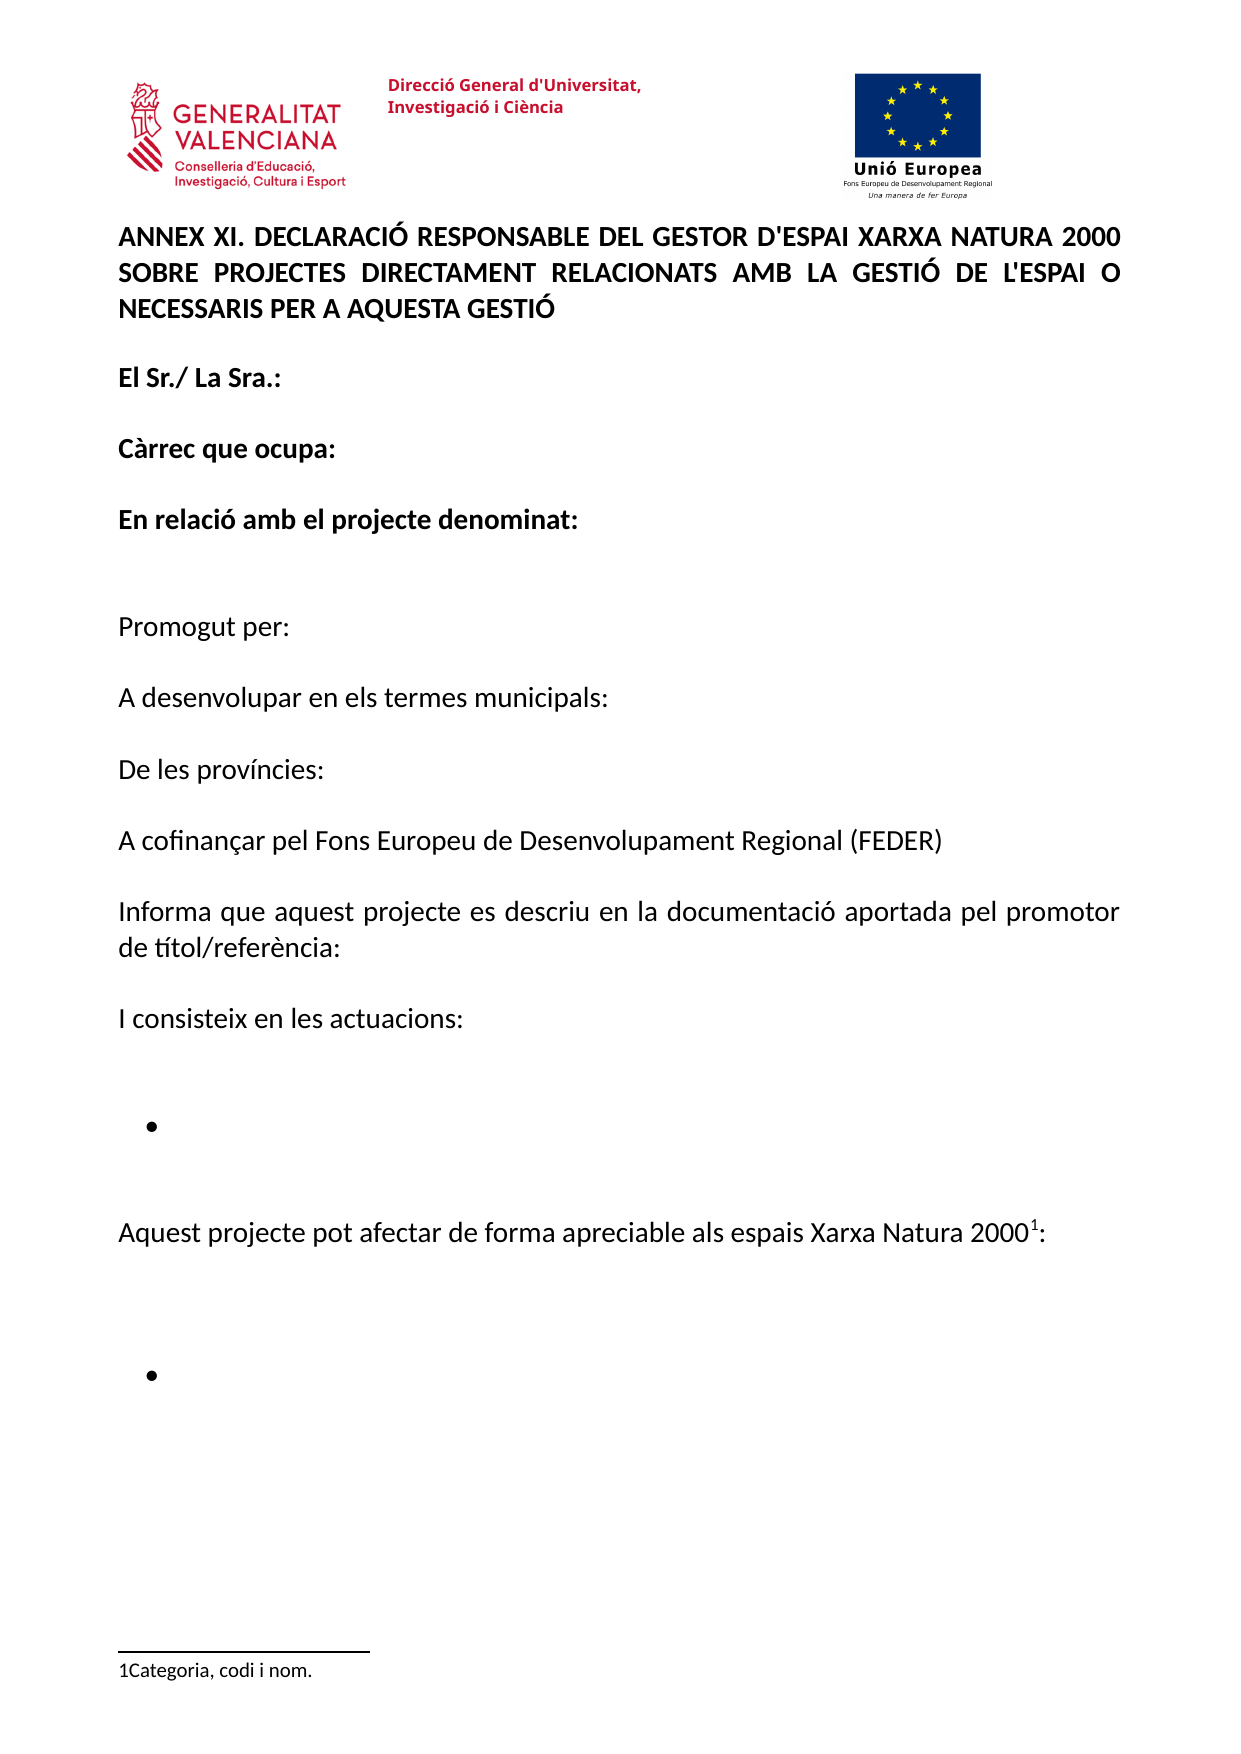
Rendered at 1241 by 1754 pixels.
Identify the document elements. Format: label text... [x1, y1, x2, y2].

picture [842, 70, 994, 201]
text A cofinançar pel Fons Europeu de Desenvolupament Regional (FEDER) [118, 822, 1122, 858]
text El Sr./ La Sra.: [118, 359, 1122, 394]
text De les províncies: [118, 751, 1122, 786]
text I consisteix en les actuacions: [118, 1000, 1122, 1036]
text Aquest projecte pot afectar de forma apreciable als espais Xarxa Natura 2000: [118, 1214, 1122, 1249]
text • [118, 1107, 1122, 1143]
text Categoria, codi i nom. [118, 1658, 1122, 1683]
picture [118, 76, 364, 195]
text A desenvolupar en els termes municipals: [118, 679, 1122, 715]
text • [118, 1356, 1122, 1392]
text ANNEX XI. DECLARACIÓ RESPONSABLE DEL GESTOR D'ESPAI XARXA NATURA 2000 SOBRE PROJECTES DIRECTAMENT RELACIONATS AMB LA GESTIÓ DE L'ESPAI O NECESSARIS PER A AQUESTA GESTIÓ [118, 218, 1122, 325]
text Promogut per: [118, 608, 1122, 644]
text Informa que aquest projecte es descriu en la documentació aportada pel promotor de títol/referència: [118, 893, 1122, 964]
text Càrrec que ocupa: [118, 430, 1122, 466]
text En relació amb el projecte denominat: [118, 501, 1122, 537]
